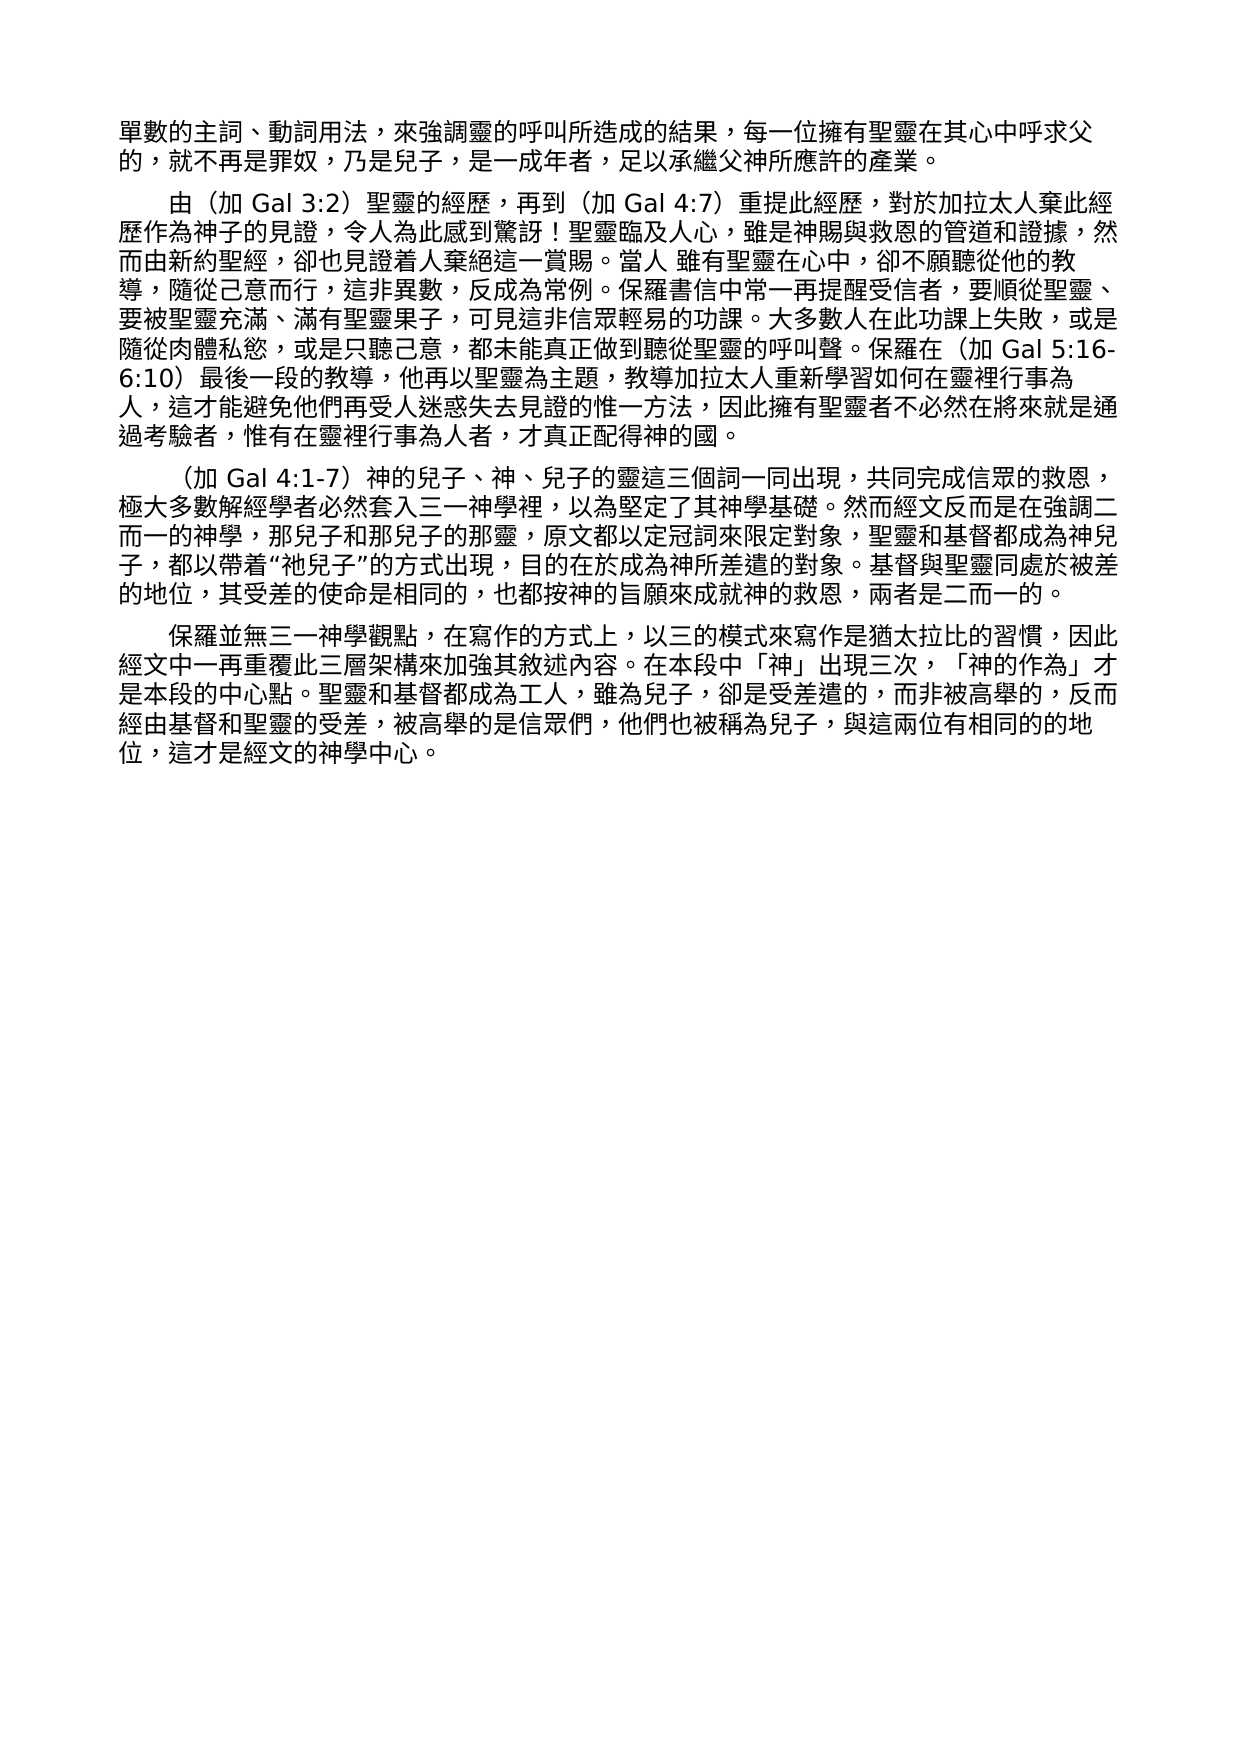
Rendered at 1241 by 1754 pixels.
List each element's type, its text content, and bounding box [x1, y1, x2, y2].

text （加 Gal 4:1-7）神的兒子、神、兒子的靈這三個詞一同出現，共同完成信眾的救恩，極大多數解經學者必然套入三一神學裡，以為堅定了其神學基礎。然而經文反而是在強調二而一的神學，那兒子和那兒子的那靈，原文都以定冠詞來限定對象，聖靈和基督都成為神兒子，都以帶着“祂兒子”的方式出現，目的在於成為神所差遣的對象。基督與聖靈同處於被差的地位，其受差的使命是相同的，也都按神的旨願來成就神的救恩，兩者是二而一的。 [118, 464, 1122, 610]
text 單數的主詞、動詞用法，來強調靈的呼叫所造成的結果，每一位擁有聖靈在其心中呼求父的，就不再是罪奴，乃是兒子，是一成年者，足以承繼父神所應許的產業。 [118, 118, 1122, 176]
text 由（加 Gal 3:2）聖靈的經歷，再到（加 Gal 4:7）重提此經歷，對於加拉太人棄此經歷作為神子的見證，令人為此感到驚訝！聖靈臨及人心，雖是神賜與救恩的管道和證據，然而由新約聖經，卻也見證着人棄絕這一賞賜。當人 雖有聖靈在心中，卻不願聽從他的教導，隨從己意而行，這非異數，反成為常例。保羅書信中常一再提醒受信者，要順從聖靈、要被聖靈充滿、滿有聖靈果子，可見這非信眾輕易的功課。大多數人在此功課上失敗，或是隨從肉體私慾，或是只聽己意，都未能真正做到聽從聖靈的呼叫聲。保羅在（加 Gal 5:16-6:10）最後一段的教導，他再以聖靈為主題，教導加拉太人重新學習如何在靈裡行事為人，這才能避免他們再受人迷惑失去見證的惟一方法，因此擁有聖靈者不必然在將來就是通過考驗者，惟有在靈裡行事為人者，才真正配得神的國。 [118, 189, 1122, 451]
text 保羅並無三一神學觀點，在寫作的方式上，以三的模式來寫作是猶太拉比的習慣，因此經文中一再重覆此三層架構來加強其敘述內容。在本段中「神」出現三次，「神的作為」才是本段的中心點。聖靈和基督都成為工人，雖為兒子，卻是受差遣的，而非被高舉的，反而經由基督和聖靈的受差，被高舉的是信眾們，他們也被稱為兒子，與這兩位有相同的的地位，這才是經文的神學中心。 [118, 622, 1122, 768]
